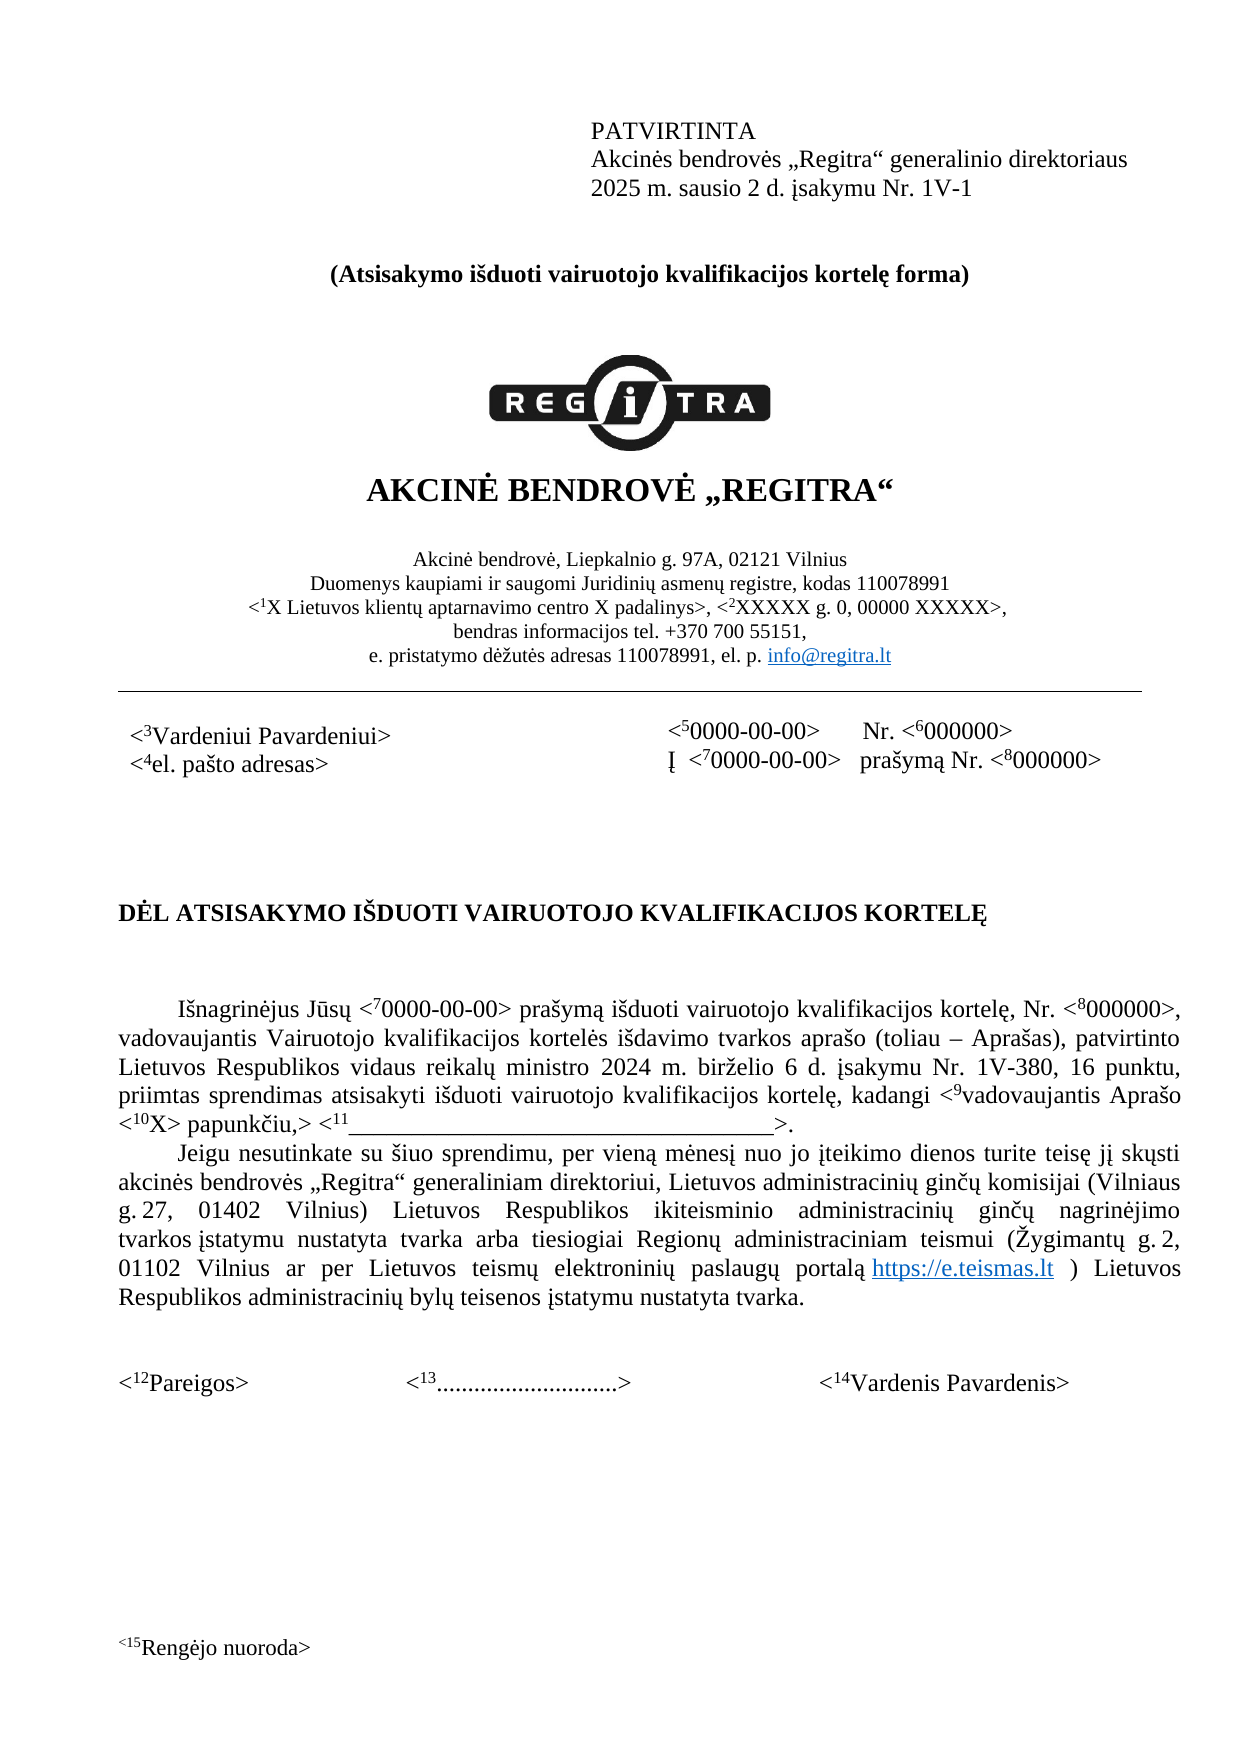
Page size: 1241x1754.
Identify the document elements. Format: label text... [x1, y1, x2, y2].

text <15Rengėjo nuoroda> [118, 1634, 1181, 1660]
text Akcinės bendrovės „Regitra“ generalinio direktoriaus [118, 144, 1181, 173]
text 2025 m. sausio 2 d. įsakymu Nr. 1V-1 [118, 173, 1181, 202]
table_cell <3Vardeniui Pavardeniui> <4el. pašto adresas> [118, 692, 631, 860]
table_cell [631, 692, 656, 860]
table_header [118, 336, 1142, 470]
table_cell <50000-00-00> Nr. <6000000> Į <70000-00-00> prašymą Nr. <8000000> [656, 692, 1142, 860]
table_cell AKCINĖ BENDROVĖ „REGITRA“ [118, 470, 1142, 547]
text Išnagrinėjus Jūsų <70000-00-00> prašymą išduoti vairuotojo kvalifikacijos kortelę, Nr. <8000000>, vadovaujantis Vairuotojo kvalifikacijos kortelės išdavimo tvarkos aprašo (toliau – Aprašas), patvirtinto Lietuvos Respublikos vidaus reikalų ministro 2024 m. birželio 6 d. įsakymu Nr. 1V-380, 16 punktu, priimtas sprendimas atsisakyti išduoti vairuotojo kvalifikacijos kortelę, kadangi <9vadovaujantis Aprašo <10X> papunkčiu,> <11__________________________________>. [118, 994, 1181, 1138]
table_cell Akcinė bendrovė, Liepkalnio g. 97A, 02121 Vilnius Duomenys kaupiami ir saugomi Juridinių asmenų registre, kodas 110078991 <1X Lietuvos klientų aptarnavimo centro X padalinys>, <2XXXXX g. 0, 00000 XXXXX>, bendras informacijos tel. +370 700 55151, e. pristatymo dėžutės adresas 110078991, el. p. info@regitra.lt [118, 547, 1142, 691]
text DĖL ATSISAKYMO IŠDUOTI VAIRUOTOJO KVALIFIKACIJOS KORTELĘ [118, 898, 1058, 927]
text PATVIRTINTA [118, 116, 1181, 144]
text (Atsisakymo išduoti vairuotojo kvalifikacijos kortelę forma) [118, 259, 1181, 288]
text Jeigu nesutinkate su šiuo sprendimu, per vieną mėnesį nuo jo įteikimo dienos turite teisę jį skųsti akcinės bendrovės „Regitra“ generaliniam direktoriui, Lietuvos administracinių ginčų komisijai (Vilniaus g. 27, 01402 Vilnius) Lietuvos Respublikos ikiteisminio administracinių ginčų nagrinėjimo tvarkos įstatymu nustatyta tvarka arba tiesiogiai Regionų administraciniam teismui (Žygimantų g. 2, 01102 Vilnius ar per Lietuvos teismų elektroninių paslaugų portalą https://e.teismas.lt ) Lietuvos Respublikos administracinių bylų teisenos įstatymu nustatyta tvarka. [118, 1138, 1181, 1310]
text <12Pareigos> <13.............................> <14Vardenis Pavardenis> [118, 1368, 1181, 1397]
